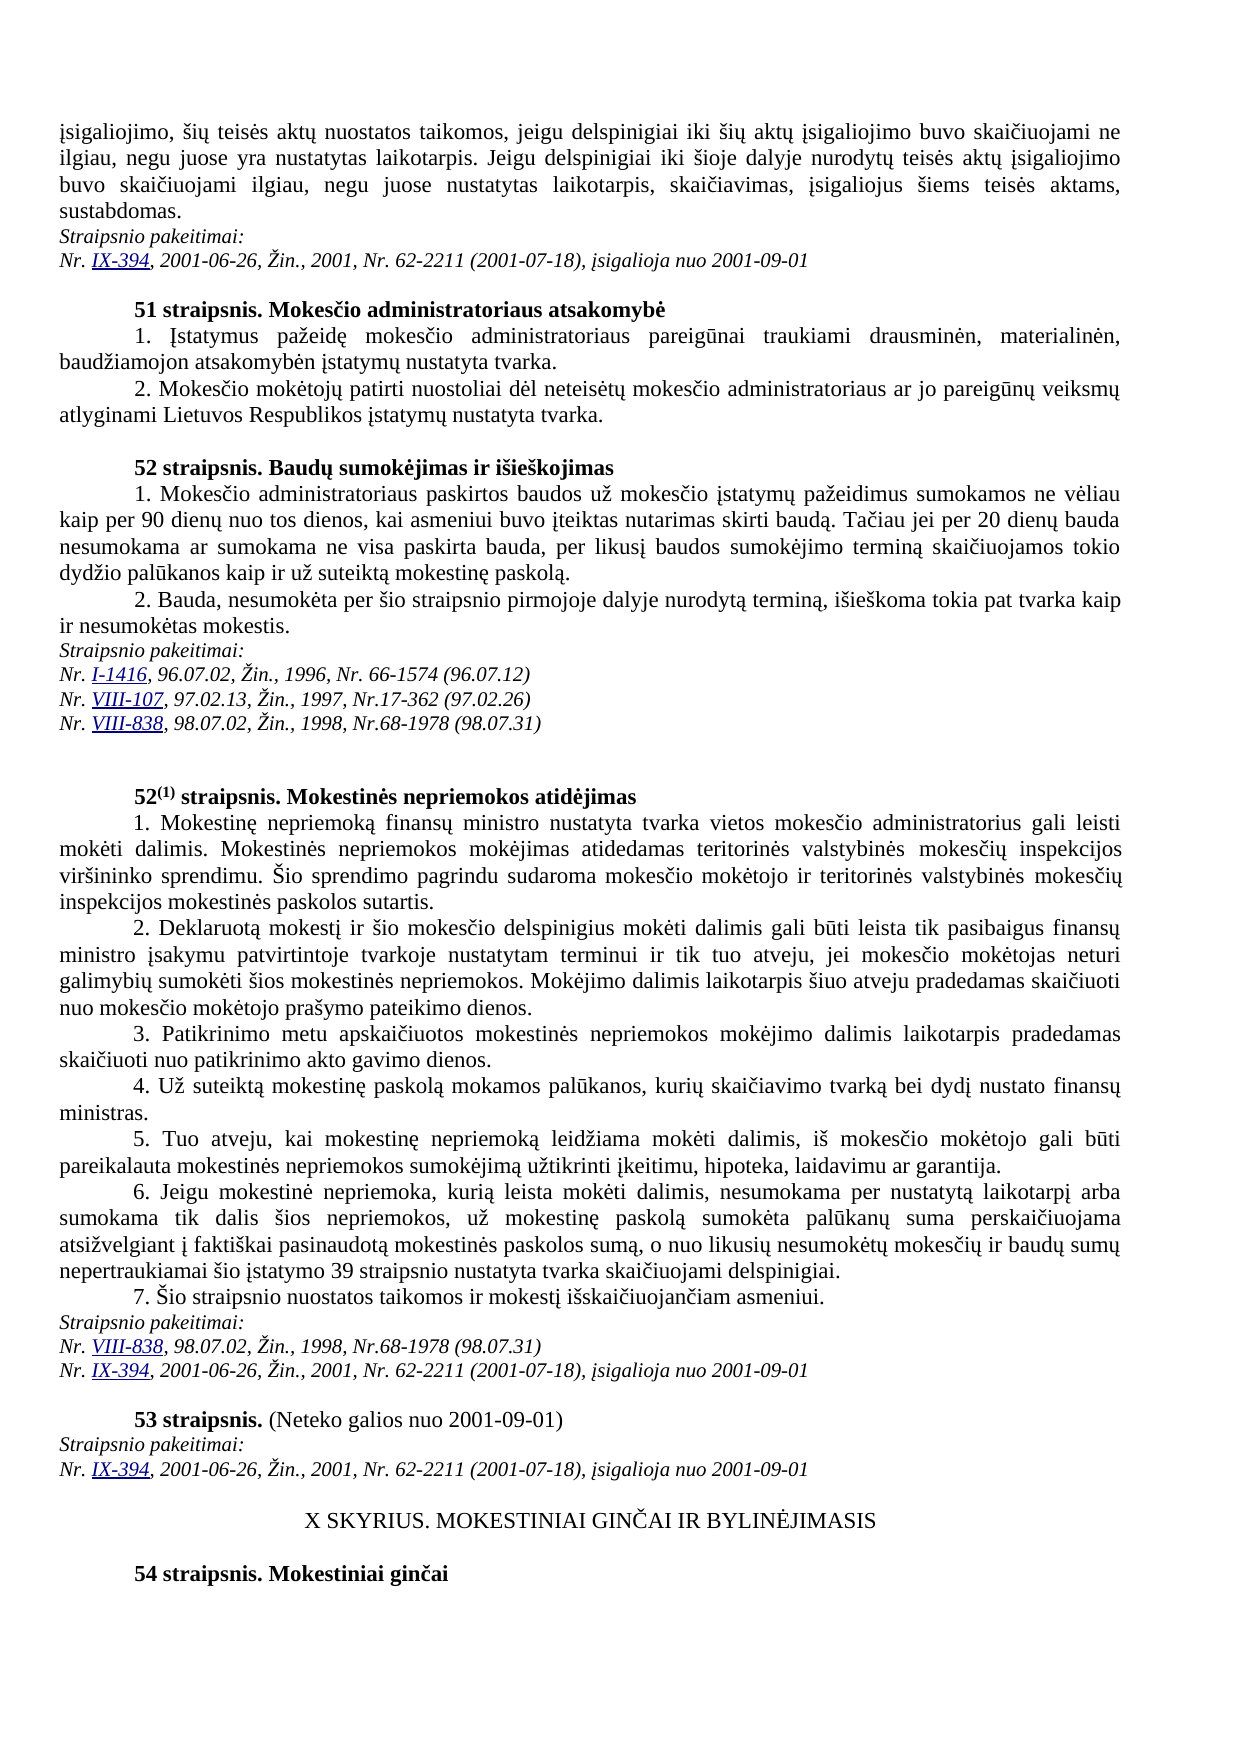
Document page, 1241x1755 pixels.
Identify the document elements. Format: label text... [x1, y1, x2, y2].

text 52 straipsnis. Baudų sumokėjimas ir išieškojimas [59, 454, 1122, 480]
text 2. Deklaruotą mokestį ir šio mokesčio delspinigius mokėti dalimis gali būti leista tik pasibaigus finansų ministro įsakymu patvirtintoje tvarkoje nustatytam terminui ir tik tuo atveju, jei mokesčio mokėtojas neturi galimybių sumokėti šios mokestinės nepriemokos. Mokėjimo dalimis laikotarpis šiuo atveju pradedamas skaičiuoti nuo mokesčio mokėtojo prašymo pateikimo dienos. [59, 914, 1122, 1020]
text 1. Įstatymus pažeidę mokesčio administratoriaus pareigūnai traukiami drausminėn, materialinėn, baudžiamojon atsakomybėn įstatymų nustatyta tvarka. [59, 322, 1122, 375]
text 4. Už suteiktą mokestinę paskolą mokamos palūkanos, kurių skaičiavimo tvarką bei dydį nustato finansų ministras. [59, 1073, 1122, 1125]
text 52(1) straipsnis. Mokestinės nepriemokos atidėjimas [134, 783, 1122, 809]
text Straipsnio pakeitimai: [59, 223, 1122, 248]
text Nr. I-1416, 96.07.02, Žin., 1996, Nr. 66-1574 (96.07.12) [59, 662, 1122, 686]
text 5. Tuo atveju, kai mokestinę nepriemoką leidžiama mokėti dalimis, iš mokesčio mokėtojo gali būti pareikalauta mokestinės nepriemokos sumokėjimą užtikrinti įkeitimu, hipoteka, laidavimu ar garantija. [59, 1125, 1122, 1178]
text 3. Patikrinimo metu apskaičiuotos mokestinės nepriemokos mokėjimo dalimis laikotarpis pradedamas skaičiuoti nuo patikrinimo akto gavimo dienos. [59, 1020, 1122, 1073]
text 6. Jeigu mokestinė nepriemoka, kurią leista mokėti dalimis, nesumokama per nustatytą laikotarpį arba sumokama tik dalis šios nepriemokos, už mokestinę paskolą sumokėta palūkanų suma perskaičiuojama atsižvelgiant į faktiškai pasinaudotą mokestinės paskolos sumą, o nuo likusių nesumokėtų mokesčių ir baudų sumų nepertraukiamai šio įstatymo 39 straipsnio nustatyta tvarka skaičiuojami delspinigiai. [59, 1178, 1122, 1283]
text Straipsnio pakeitimai: [59, 638, 1122, 662]
text Nr. IX-394, 2001-06-26, Žin., 2001, Nr. 62-2211 (2001-07-18), įsigalioja nuo 2001-09-01 [59, 1456, 1122, 1481]
text Straipsnio pakeitimai: [59, 1310, 1122, 1334]
text 53 straipsnis. (Neteko galios nuo 2001-09-01) [59, 1406, 1122, 1432]
text Nr. VIII-838, 98.07.02, Žin., 1998, Nr.68-1978 (98.07.31) [59, 1334, 1122, 1358]
text 7. Šio straipsnio nuostatos taikomos ir mokestį išskaičiuojančiam asmeniui. [59, 1283, 1122, 1310]
text įsigaliojimo, šių teisės aktų nuostatos taikomos, jeigu delspinigiai iki šių aktų įsigaliojimo buvo skaičiuojami ne ilgiau, negu juose yra nustatytas laikotarpis. Jeigu delspinigiai iki šioje dalyje nurodytų teisės aktų įsigaliojimo buvo skaičiuojami ilgiau, negu juose nustatytas laikotarpis, skaičiavimas, įsigaliojus šiems teisės aktams, sustabdomas. [59, 118, 1122, 223]
text 1. Mokesčio administratoriaus paskirtos baudos už mokesčio įstatymų pažeidimus sumokamos ne vėliau kaip per 90 dienų nuo tos dienos, kai asmeniui buvo įteiktas nutarimas skirti baudą. Tačiau jei per 20 dienų bauda nesumokama ar sumokama ne visa paskirta bauda, per likusį baudos sumokėjimo terminą skaičiuojamos tokio dydžio palūkanos kaip ir už suteiktą mokestinę paskolą. [59, 480, 1122, 586]
text 2. Mokesčio mokėtojų patirti nuostoliai dėl neteisėtų mokesčio administratoriaus ar jo pareigūnų veiksmų atlyginami Lietuvos Respublikos įstatymų nustatyta tvarka. [59, 375, 1122, 427]
subtitle X SKYRIUS. MOKESTINIAI GINČAI IR BYLINĖJIMASIS [59, 1507, 1122, 1533]
text 54 straipsnis. Mokestiniai ginčai [59, 1559, 1122, 1586]
text Nr. VIII-838, 98.07.02, Žin., 1998, Nr.68-1978 (98.07.31) [59, 711, 1122, 734]
text Nr. VIII-107, 97.02.13, Žin., 1997, Nr.17-362 (97.02.26) [59, 686, 1122, 711]
text 2. Bauda, nesumokėta per šio straipsnio pirmojoje dalyje nurodytą terminą, išieškoma tokia pat tvarka kaip ir nesumokėtas mokestis. [59, 586, 1122, 638]
text Straipsnio pakeitimai: [59, 1432, 1122, 1456]
text 51 straipsnis. Mokesčio administratoriaus atsakomybė [59, 296, 1122, 322]
text 1. Mokestinę nepriemoką finansų ministro nustatyta tvarka vietos mokesčio administratorius gali leisti mokėti dalimis. Mokestinės nepriemokos mokėjimas atidedamas teritorinės valstybinės mokesčių inspekcijos viršininko sprendimu. Šio sprendimo pagrindu sudaroma mokesčio mokėtojo ir teritorinės valstybinės mokesčių inspekcijos mokestinės paskolos sutartis. [59, 809, 1122, 914]
text Nr. IX-394, 2001-06-26, Žin., 2001, Nr. 62-2211 (2001-07-18), įsigalioja nuo 2001-09-01 [59, 1358, 1122, 1382]
text Nr. IX-394, 2001-06-26, Žin., 2001, Nr. 62-2211 (2001-07-18), įsigalioja nuo 2001-09-01 [59, 248, 1122, 272]
